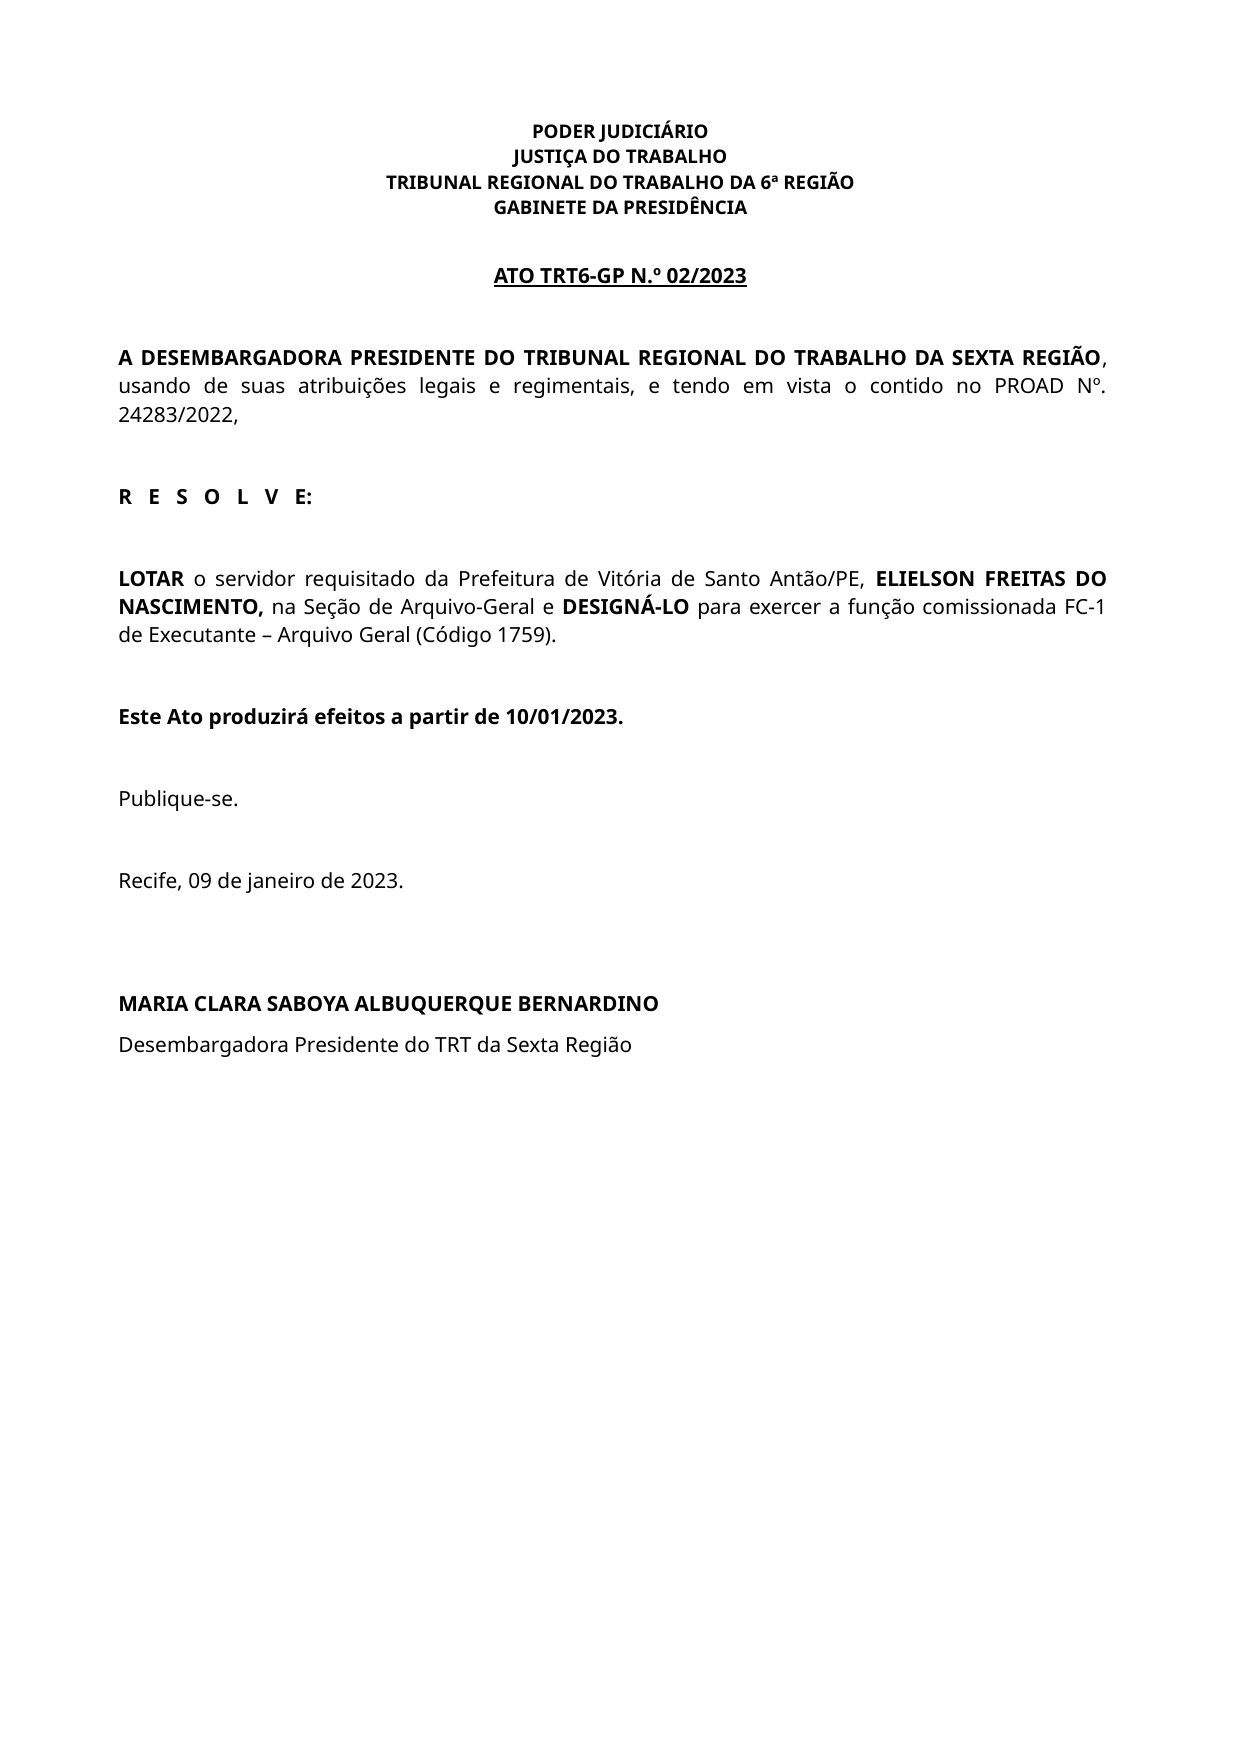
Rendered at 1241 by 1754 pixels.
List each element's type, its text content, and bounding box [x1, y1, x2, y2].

text LOTAR o servidor requisitado da Prefeitura de Vitória de Santo Antão/PE, ELIELSON FREITAS DO NASCIMENTO, na Seção de Arquivo-Geral e DESIGNÁ-LO para exercer a função comissionada FC-1 de Executante – Arquivo Geral (Código 1759). [118, 564, 1107, 649]
text R E S O L V E: [118, 482, 1122, 510]
text TRIBUNAL REGIONAL DO TRABALHO DA 6ª REGIÃO [118, 169, 1122, 195]
text Publique-se. [118, 784, 1107, 813]
text GABINETE DA PRESIDÊNCIA [118, 195, 1122, 220]
text MARIA CLARA SABOYA ALBUQUERQUE BERNARDINO [118, 989, 1107, 1017]
text ATO TRT6-GP N.º 02/2023 [118, 261, 1122, 289]
text Este Ato produzirá efeitos a partir de 10/01/2023. [118, 702, 1122, 731]
text Desembargadora Presidente do TRT da Sexta Região [118, 1030, 1122, 1058]
text A DESEMBARGADORA PRESIDENTE DO TRIBUNAL REGIONAL DO TRABALHO DA SEXTA REGIÃO, usando de suas atribuições legais e regimentais, e tendo em vista o contido no PROAD Nº. 24283/2022, [118, 343, 1107, 428]
subtitle JUSTIÇA DO TRABALHO [118, 144, 1122, 169]
text Recife, 09 de janeiro de 2023. [118, 866, 1107, 894]
text PODER JUDICIÁRIO [118, 118, 1122, 144]
